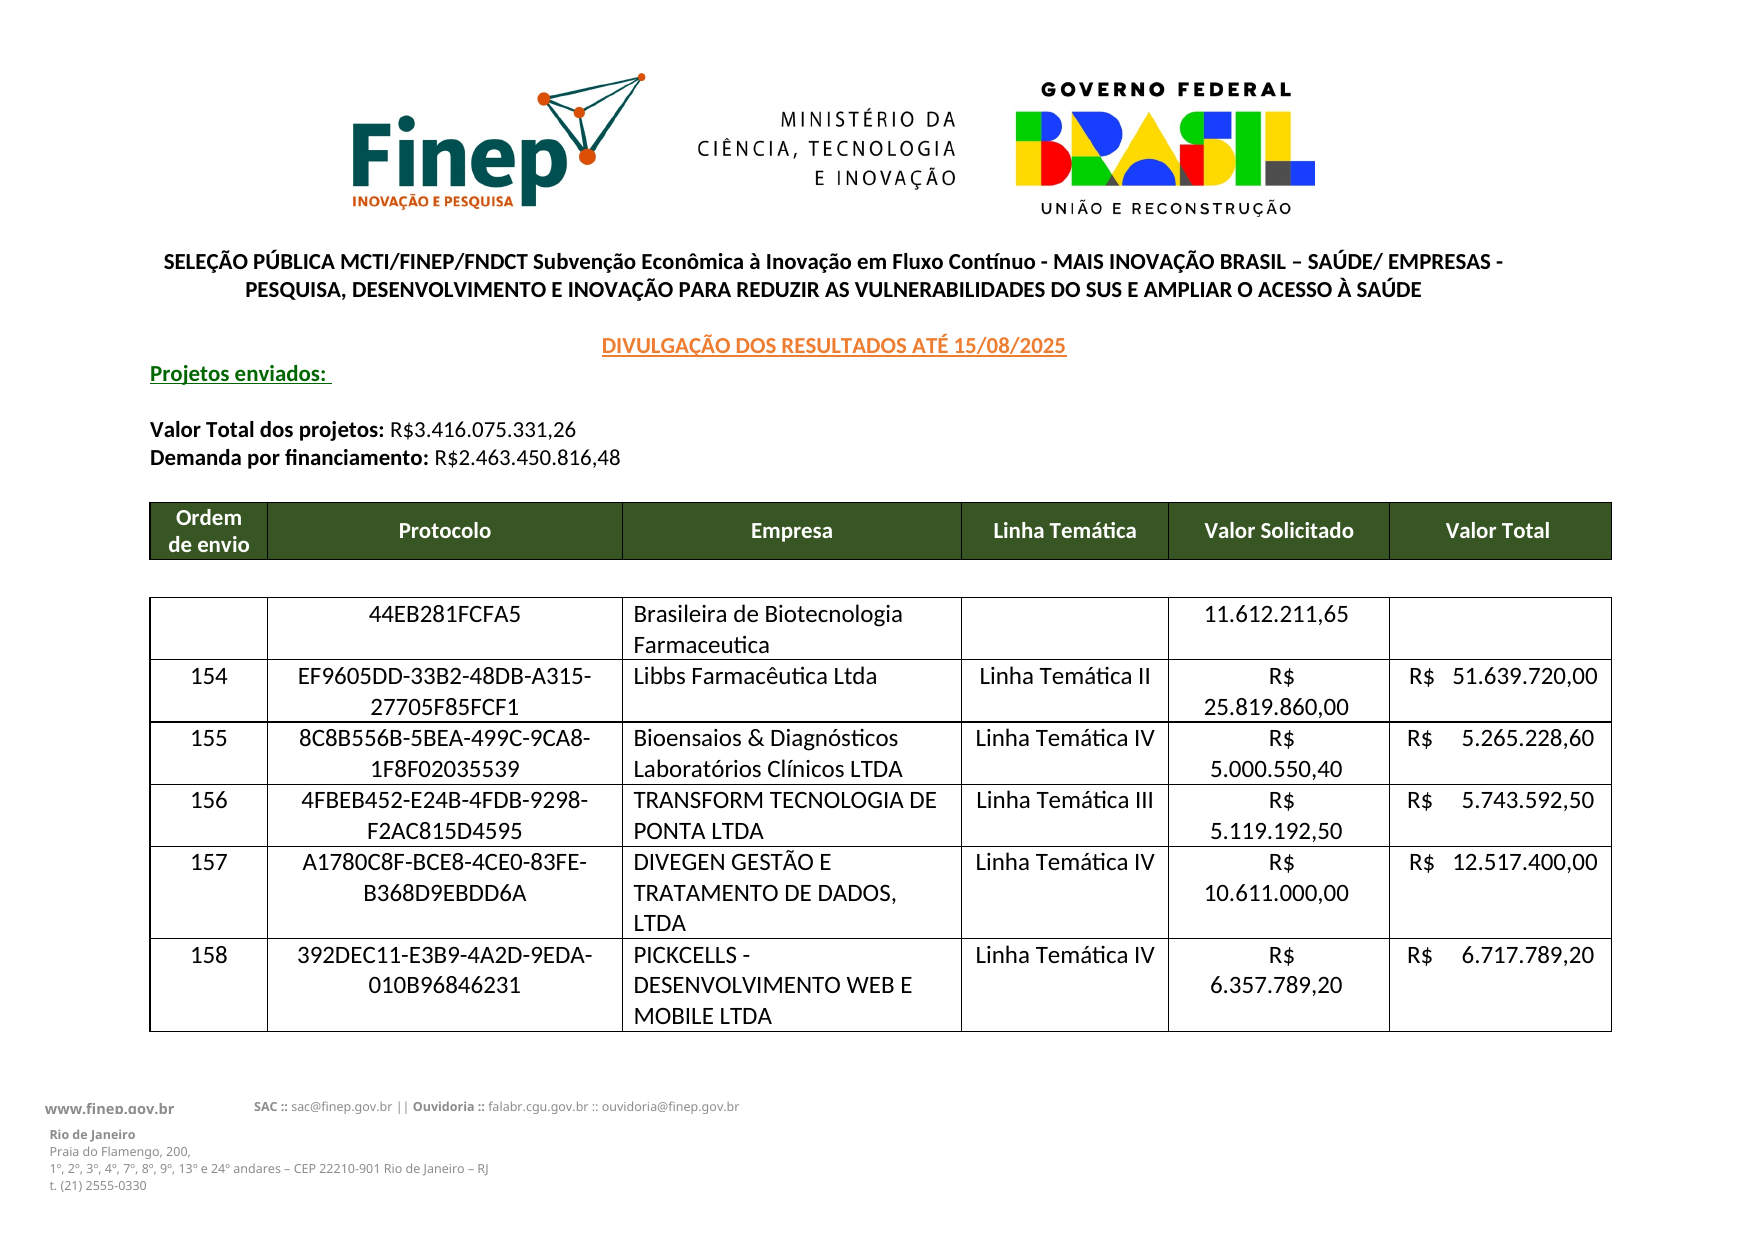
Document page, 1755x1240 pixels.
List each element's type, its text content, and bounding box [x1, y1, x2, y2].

table_cell EF9605DD-33B2-48DB-A315-27705F85FCF1 [268, 660, 622, 721]
table_cell R$ 5.000.550,40 [1169, 723, 1389, 783]
table_cell 154 [151, 660, 267, 721]
table_cell [151, 598, 267, 659]
table_cell R$ 5.119.192,50 [1169, 785, 1389, 846]
table_cell 8C8B556B-5BEA-499C-9CA8-1F8F02035539 [268, 723, 622, 783]
table_cell R$ 6.357.789,20 [1169, 939, 1389, 1031]
table_cell R$ 5.265.228,60 [1390, 723, 1611, 783]
table_cell Linha Temática IV [962, 723, 1168, 783]
table_cell PICKCELLS - DESENVOLVIMENTO WEB E MOBILE LTDA [623, 939, 961, 1031]
table_cell A1780C8F-BCE8-4CE0-83FE-B368D9EBDD6A [268, 847, 622, 938]
table_cell R$ 10.611.000,00 [1169, 847, 1389, 938]
table_cell Linha Temática IV [962, 847, 1168, 938]
table_cell R$ 12.517.400,00 [1390, 847, 1611, 938]
table_cell Linha Temática IV [962, 939, 1168, 1031]
table_cell 4FBEB452-E24B-4FDB-9298-F2AC815D4595 [268, 785, 622, 846]
table_cell 392DEC11-E3B9-4A2D-9EDA-010B96846231 [268, 939, 622, 1031]
table_cell 158 [151, 939, 267, 1031]
table_cell Libbs Farmacêutica Ltda [623, 660, 961, 721]
table_cell R$ 25.819.860,00 [1169, 660, 1389, 721]
table_cell R$ 6.717.789,20 [1390, 939, 1611, 1031]
table_cell 156 [151, 785, 267, 846]
table_cell Brasileira de Biotecnologia Farmaceutica [623, 598, 961, 659]
table_cell 44EB281FCFA5 [268, 598, 622, 659]
table_cell R$ 51.639.720,00 [1390, 660, 1611, 721]
table_cell 11.612.211,65 [1169, 598, 1389, 659]
table_cell Bioensaios & Diagnósticos Laboratórios Clínicos LTDA [623, 723, 961, 783]
table_cell [1390, 598, 1611, 659]
table_cell 157 [151, 847, 267, 938]
table_cell R$ 5.743.592,50 [1390, 785, 1611, 846]
table_cell Linha Temática III [962, 785, 1168, 846]
table_cell TRANSFORM TECNOLOGIA DE PONTA LTDA [623, 785, 961, 846]
table_cell [962, 598, 1168, 659]
table_cell DIVEGEN GESTÃO E TRATAMENTO DE DADOS, LTDA [623, 847, 961, 938]
table_cell Linha Temática II [962, 660, 1168, 721]
table_cell 155 [151, 723, 267, 783]
